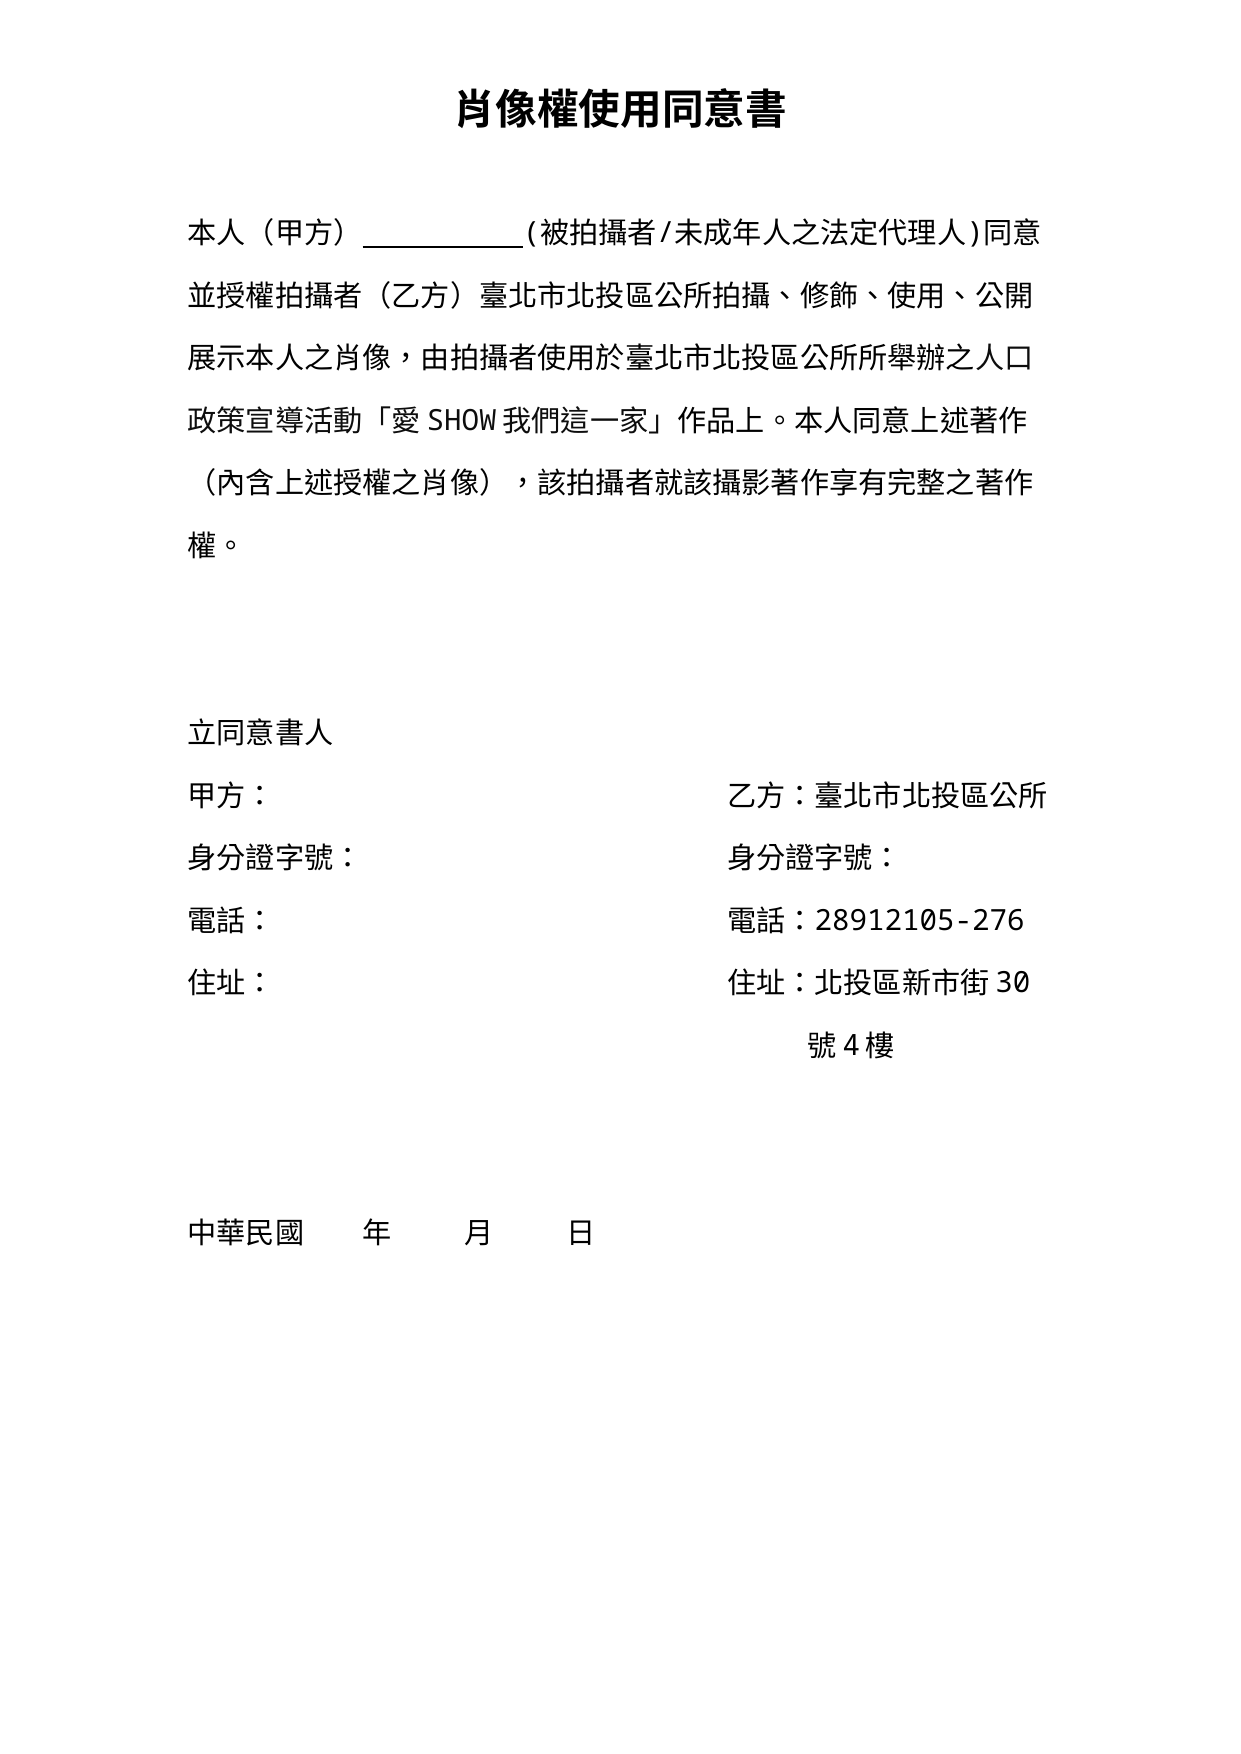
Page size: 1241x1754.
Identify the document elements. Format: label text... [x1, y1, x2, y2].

text 身分證字號： 身分證字號： [187, 814, 1053, 877]
text 甲方： 乙方：臺北市北投區公所 [187, 752, 1053, 814]
text 立同意書人 [187, 689, 1053, 752]
text 本人（甲方） (被拍攝者/未成年人之法定代理人)同意並授權拍攝者（乙方）臺北市北投區公所拍攝、修飾、使用、公開展示本人之肖像，由拍攝者使用於臺北市北投區公所所舉辦之人口政策宣導活動「愛SHOW我們這一家」作品上。本人同意上述著作（內含上述授權之肖像），該拍攝者就該攝影著作享有完整之著作權。 [187, 189, 1053, 564]
text 住址： 住址：北投區新市街30號4樓 [187, 939, 1053, 1064]
text 肖像權使用同意書 [187, 64, 1053, 127]
text 電話： 電話：28912105-276 [187, 877, 1053, 939]
text 中華民國 年 月 日 [187, 1189, 1053, 1252]
